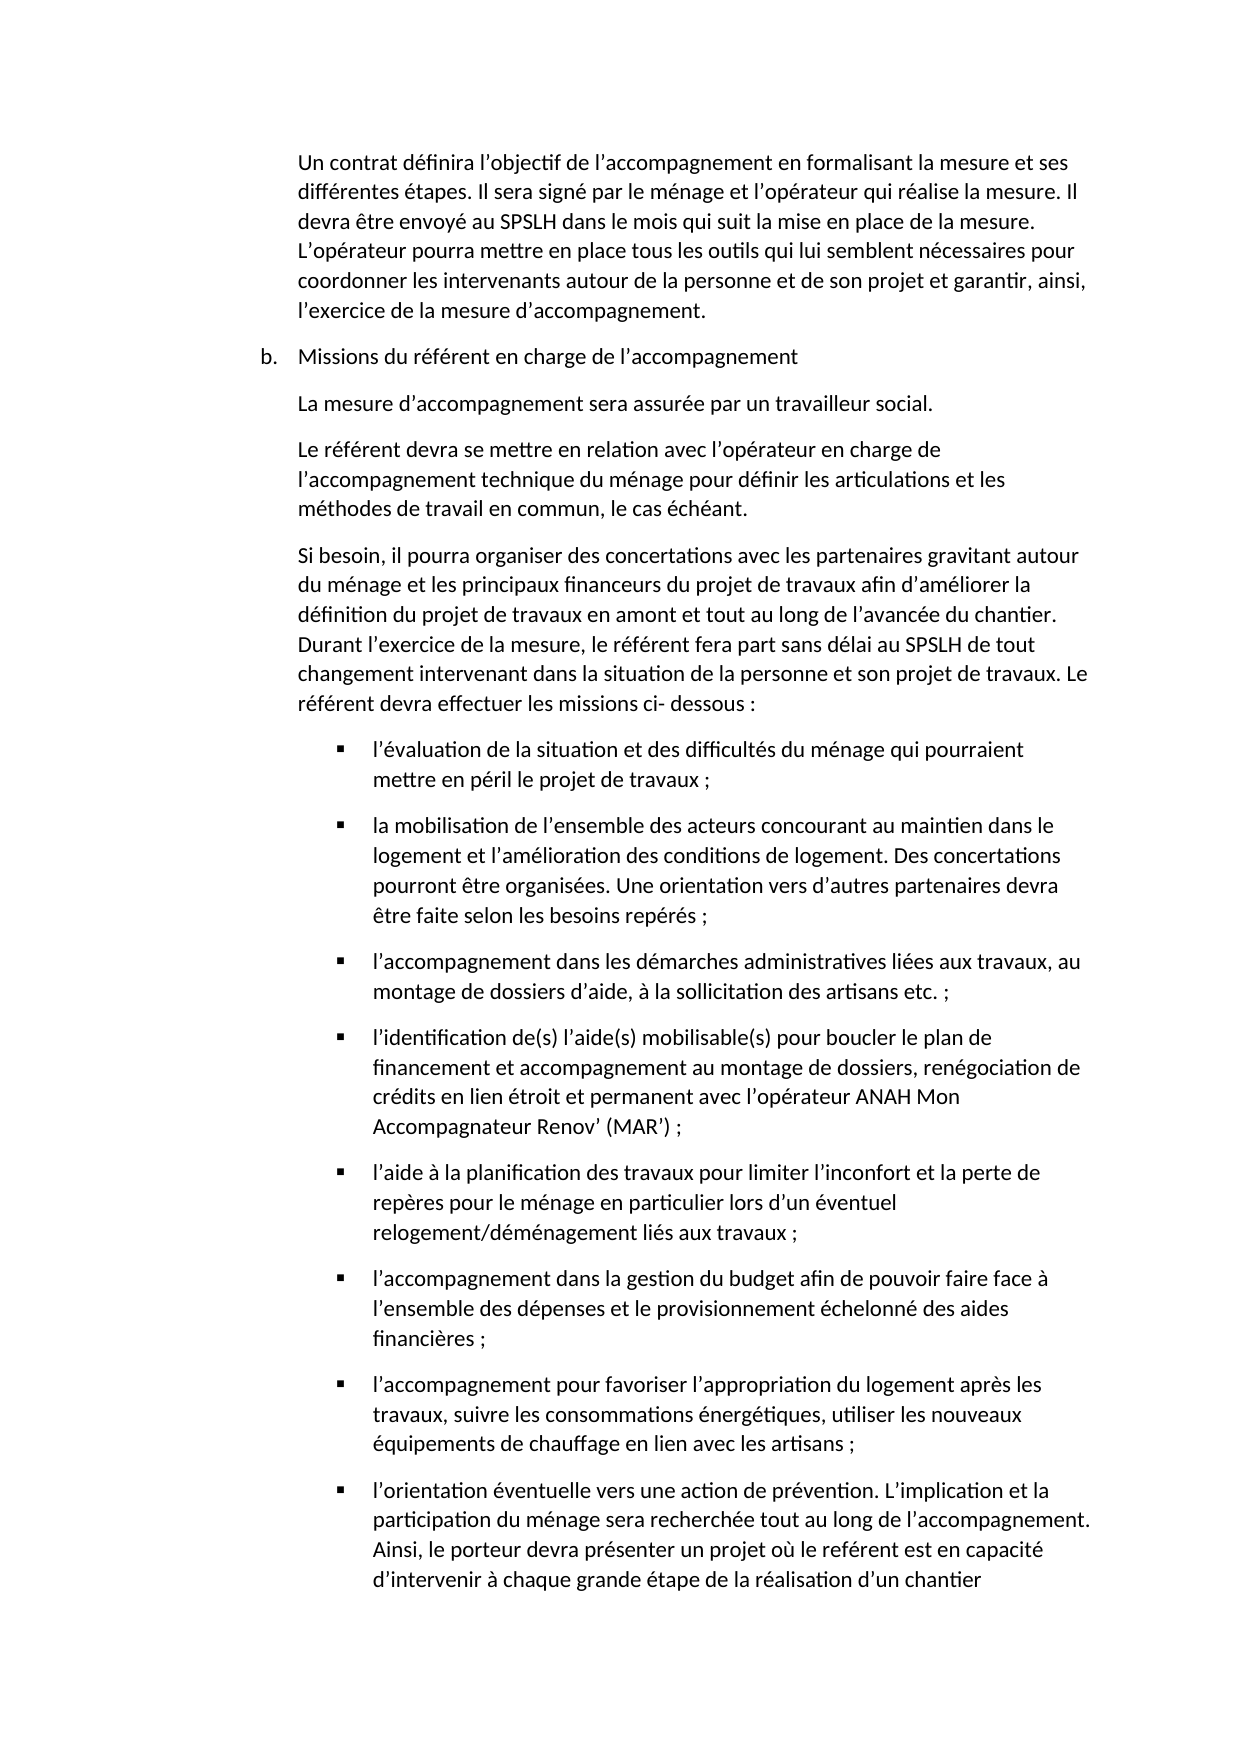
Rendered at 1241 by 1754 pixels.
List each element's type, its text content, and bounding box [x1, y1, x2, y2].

list l’accompagnement pour favoriser l’appropriation du logement après les travaux, suivre les consommations énergétiques, utiliser les nouveaux équipements de chauffage en lien avec les artisans ; [335, 1370, 1093, 1457]
list Si besoin, il pourra organiser des concertations avec les partenaires gravitant autour du ménage et les principaux financeurs du projet de travaux afin d’améliorer la définition du projet de travaux en amont et tout au long de l’avancée du chantier. Durant l’exercice de la mesure, le référent fera part sans délai au SPSLH de tout changement intervenant dans la situation de la personne et son projet de travaux. Le référent devra effectuer les missions ci- dessous : [298, 541, 1093, 717]
list l’accompagnement dans les démarches administratives liées aux travaux, au montage de dossiers d’aide, à la sollicitation des artisans etc. ; [335, 947, 1093, 1005]
list l’accompagnement dans la gestion du budget afin de pouvoir faire face à l’ensemble des dépenses et le provisionnement échelonné des aides financières ; [335, 1264, 1093, 1352]
list l’évaluation de la situation et des difficultés du ménage qui pourraient mettre en péril le projet de travaux ; [335, 736, 1093, 793]
list Le référent devra se mettre en relation avec l’opérateur en charge de l’accompagnement technique du ménage pour définir les articulations et les méthodes de travail en commun, le cas échéant. [298, 435, 1093, 522]
list l’orientation éventuelle vers une action de prévention. L’implication et la participation du ménage sera recherchée tout au long de l’accompagnement. Ainsi, le porteur devra présenter un projet où le reférent est en capacité d’intervenir à chaque grande étape de la réalisation d’un chantier [335, 1476, 1093, 1593]
list La mesure d’accompagnement sera assurée par un travailleur social. [298, 389, 1093, 417]
list la mobilisation de l’ensemble des acteurs concourant au maintien dans le logement et l’amélioration des conditions de logement. Des concertations pourront être organisées. Une orientation vers d’autres partenaires devra être faite selon les besoins repérés ; [335, 812, 1093, 929]
list l’identification de(s) l’aide(s) mobilisable(s) pour boucler le plan de financement et accompagnement au montage de dossiers, renégociation de crédits en lien étroit et permanent avec l’opérateur ANAH Mon Accompagnateur Renov’ (MAR’) ; [335, 1023, 1093, 1140]
list l’aide à la planification des travaux pour limiter l’inconfort et la perte de repères pour le ménage en particulier lors d’un éventuel relogement/déménagement liés aux travaux ; [335, 1158, 1093, 1246]
list Un contrat définira l’objectif de l’accompagnement en formalisant la mesure et ses différentes étapes. Il sera signé par le ménage et l’opérateur qui réalise la mesure. Il devra être envoyé au SPSLH dans le mois qui suit la mise en place de la mesure. L’opérateur pourra mettre en place tous les outils qui lui semblent nécessaires pour coordonner les intervenants autour de la personne et de son projet et garantir, ainsi, l’exercice de la mesure d’accompagnement. [298, 148, 1093, 324]
list Missions du référent en charge de l’accompagnement [260, 342, 1093, 370]
